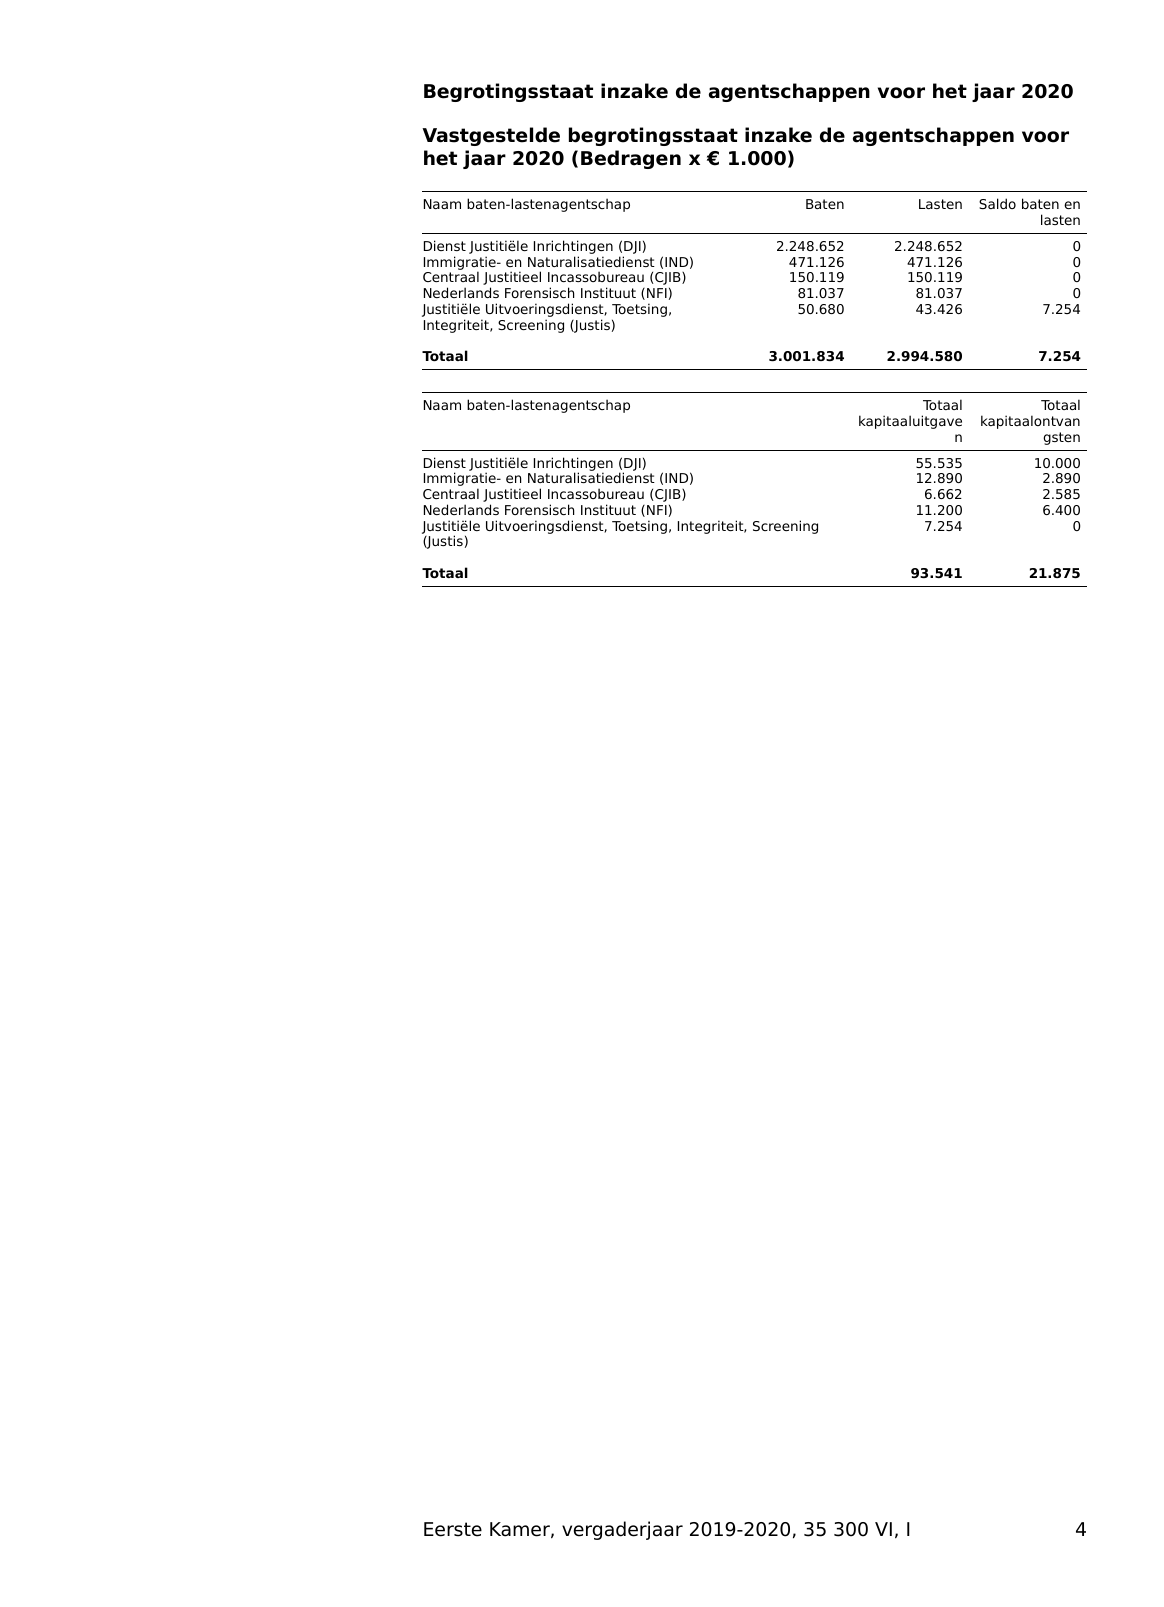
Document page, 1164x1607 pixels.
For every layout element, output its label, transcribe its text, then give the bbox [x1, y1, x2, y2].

table_cell 7.254 [969, 349, 1087, 369]
table_cell 150.119 [732, 270, 850, 286]
table_header Lasten [850, 192, 968, 233]
table_header Totaal kapitaaluitgaven [850, 393, 968, 450]
table_cell Justitiële Uitvoeringsdienst, Toetsing, Integriteit, Screening (Justis) [422, 302, 732, 333]
text Begrotingsstaat inzake de agentschappen voor het jaar 2020 [422, 81, 1087, 103]
table_cell 471.126 [850, 255, 968, 270]
table_cell 93.541 [850, 566, 968, 586]
table_cell 2.585 [969, 487, 1087, 503]
table_cell Immigratie- en Naturalisatiedienst (IND) [422, 471, 850, 487]
table_cell 0 [969, 234, 1087, 254]
table_cell 0 [969, 286, 1087, 302]
table_cell [422, 550, 850, 566]
table_header Naam baten-lastenagentschap [422, 192, 732, 233]
table_cell 2.248.652 [850, 234, 968, 254]
table_cell 50.680 [732, 302, 850, 333]
table_cell 81.037 [732, 286, 850, 302]
table_cell 0 [969, 519, 1087, 550]
table_cell Centraal Justitieel Incassobureau (CJIB) [422, 487, 850, 503]
table_cell Totaal [422, 566, 850, 586]
table_cell Immigratie- en Naturalisatiedienst (IND) [422, 255, 732, 270]
table_cell Nederlands Forensisch Instituut (NFI) [422, 286, 732, 302]
text Vastgestelde begrotingsstaat inzake de agentschappen voor het jaar 2020 (Bedragen x € 1.000) [422, 125, 1087, 169]
table_header Totaal kapitaalontvangsten [969, 393, 1087, 450]
table_header Saldo baten en lasten [969, 192, 1087, 233]
table_cell Nederlands Forensisch Instituut (NFI) [422, 503, 850, 518]
table_cell 11.200 [850, 503, 968, 518]
table_cell 2.890 [969, 471, 1087, 487]
table_cell 43.426 [850, 302, 968, 333]
table_cell Justitiële Uitvoeringsdienst, Toetsing, Integriteit, Screening (Justis) [422, 519, 850, 550]
table_cell [850, 333, 968, 349]
table_cell 7.254 [969, 302, 1087, 333]
table_cell [850, 550, 968, 566]
table_cell 6.400 [969, 503, 1087, 518]
table_cell 2.248.652 [732, 234, 850, 254]
table_cell 10.000 [969, 451, 1087, 471]
table_cell [969, 333, 1087, 349]
table_cell 0 [969, 270, 1087, 286]
table_cell [969, 550, 1087, 566]
table_cell 55.535 [850, 451, 968, 471]
table_cell 7.254 [850, 519, 968, 550]
table_cell 3.001.834 [732, 349, 850, 369]
table_cell 471.126 [732, 255, 850, 270]
table_cell 2.994.580 [850, 349, 968, 369]
table_cell Totaal [422, 349, 732, 369]
table_cell 0 [969, 255, 1087, 270]
table_cell 12.890 [850, 471, 968, 487]
table_cell Centraal Justitieel Incassobureau (CJIB) [422, 270, 732, 286]
table_cell 21.875 [969, 566, 1087, 586]
table_cell [732, 333, 850, 349]
table_header Naam baten-lastenagentschap [422, 393, 850, 450]
table_header Baten [732, 192, 850, 233]
table_cell 150.119 [850, 270, 968, 286]
table_cell [422, 333, 732, 349]
table_cell Dienst Justitiële Inrichtingen (DJI) [422, 451, 850, 471]
table_cell 6.662 [850, 487, 968, 503]
table_cell Dienst Justitiële Inrichtingen (DJI) [422, 234, 732, 254]
table_cell 81.037 [850, 286, 968, 302]
